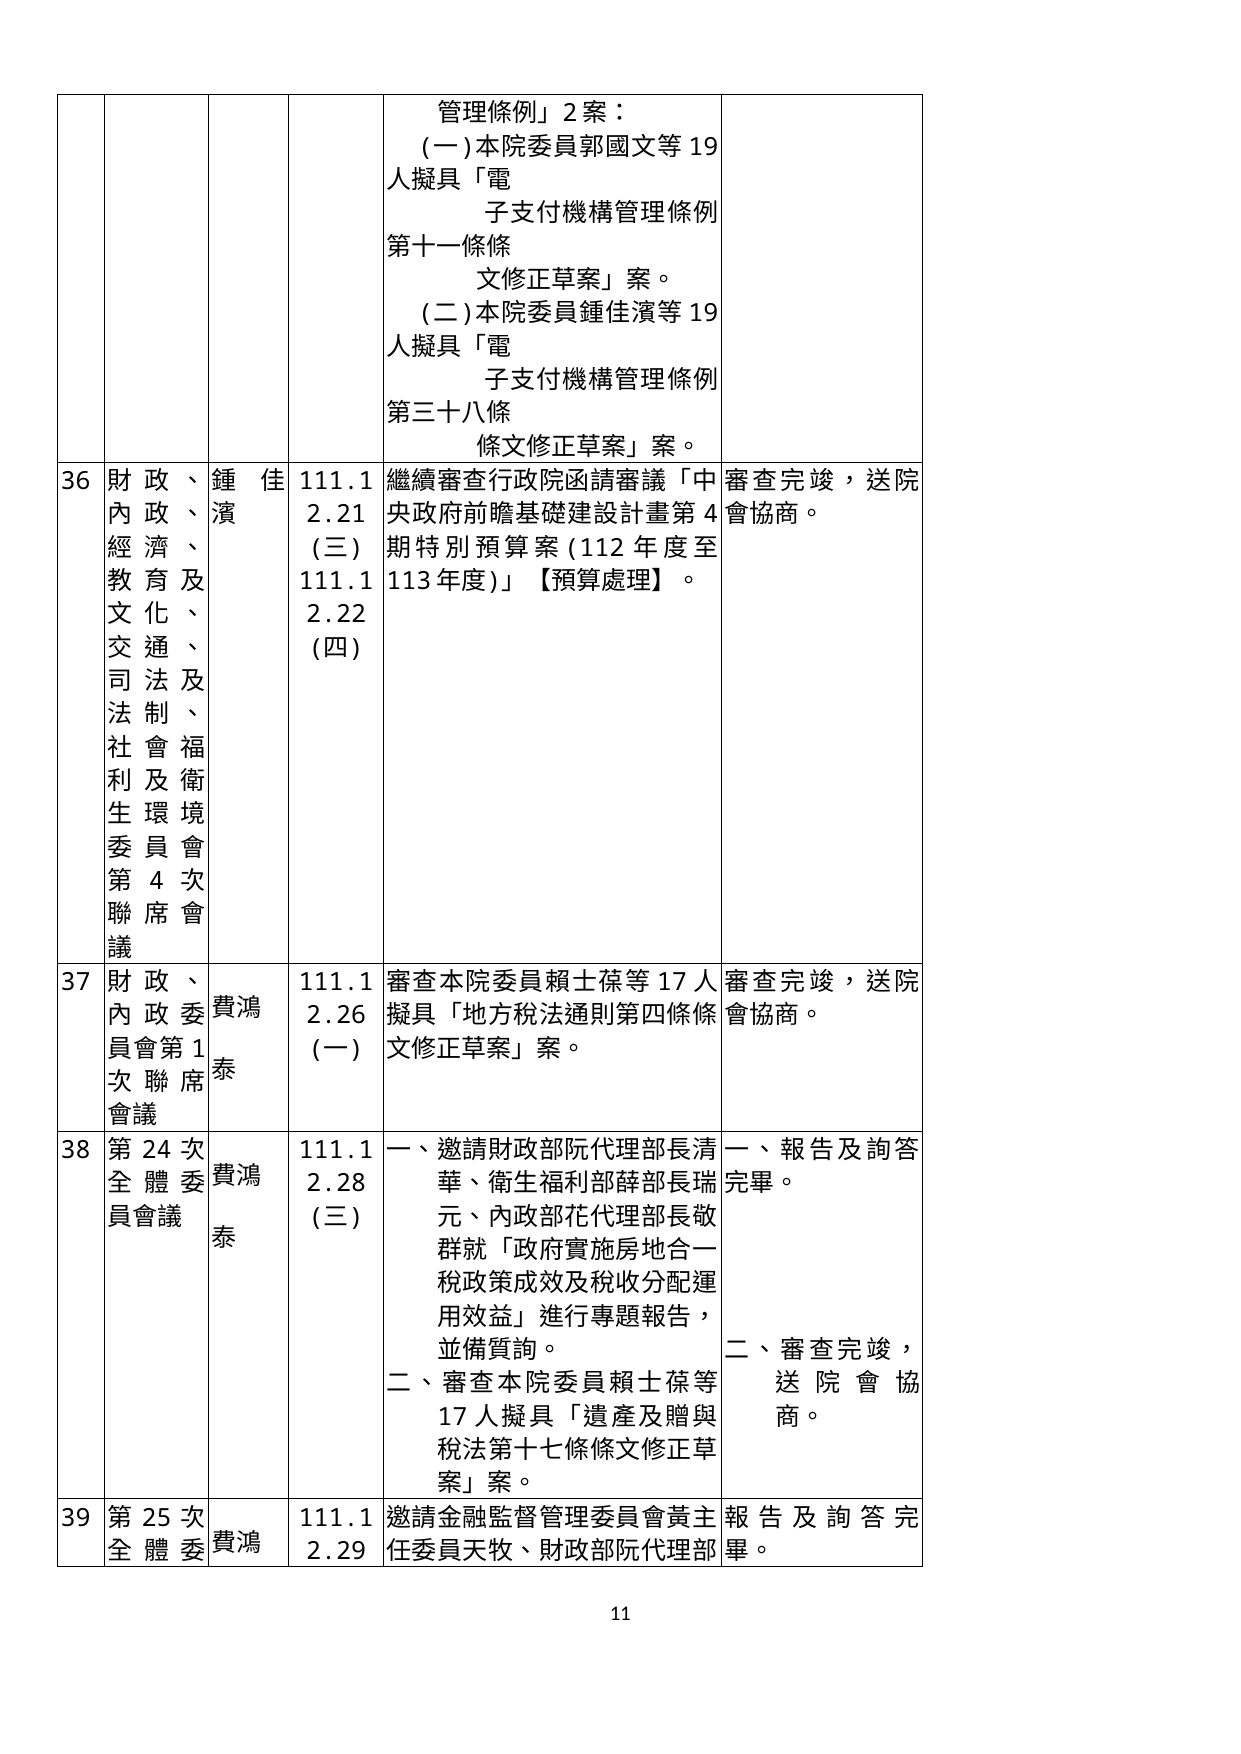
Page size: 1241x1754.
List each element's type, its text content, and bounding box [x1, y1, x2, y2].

table_cell [722, 95, 922, 462]
table_cell 37 [58, 964, 104, 1131]
table_cell 審查完竣，送院會協商。 [722, 964, 922, 1131]
table_cell [58, 95, 104, 462]
table_cell 38 [58, 1132, 104, 1498]
table_cell 一、報告及詢答完畢。 二、審查完竣，送院會協商。 [722, 1132, 922, 1498]
table_cell [105, 95, 208, 462]
table_cell 第25次全體委 [105, 1499, 208, 1566]
table_cell [289, 95, 383, 462]
table_cell 財政、內政、經濟、教育及文化、交通、司法及法制、社會福利及衛生環境委員會第4次聯席會議 [105, 463, 208, 963]
table_cell 繼續審查行政院函請審議「中央政府前瞻基礎建設計畫第4期特別預算案(112年度至113年度)」【預算處理】。 [384, 463, 721, 963]
table_cell 審查本院委員賴士葆等17人擬具「地方稅法通則第四條條文修正草案」案。 [384, 964, 721, 1131]
table_cell 審查完竣，送院會協商。 [722, 463, 922, 963]
table_cell 第24次全體委員會議 [105, 1132, 208, 1498]
table_cell [209, 95, 288, 462]
table_cell 111.12.28 (三) [289, 1132, 383, 1498]
table_cell 費鴻 [209, 1499, 288, 1566]
table_cell 39 [58, 1499, 104, 1566]
table_cell 費鴻泰 [209, 1132, 288, 1498]
table_cell 費鴻泰 [209, 964, 288, 1131]
table_cell 邀請金融監督管理委員會黃主任委員天牧、財政部阮代理部 [384, 1499, 721, 1566]
table_cell 111.12.26 (一) [289, 964, 383, 1131]
table_cell 財政、內政委員會第1次聯席會議 [105, 964, 208, 1131]
table_cell 一、邀請財政部阮代理部長清華、衛生福利部薛部長瑞元、內政部花代理部長敬群就「政府實施房地合一稅政策成效及稅收分配運用效益」進行專題報告，並備質詢。 二、審查本院委員賴士葆等17人擬具「遺產及贈與稅法第十七條條文修正草案」案。 [384, 1132, 721, 1498]
table_cell 報告及詢答完畢。 [722, 1499, 922, 1566]
table_cell 36 [58, 463, 104, 963]
table_cell 鍾佳濱 [209, 463, 288, 963]
table_cell 111.12.29 [289, 1499, 383, 1566]
table_cell 111.12.21 (三) 111.12.22 (四) [289, 463, 383, 963]
table_cell 管理條例」2案： (一)本院委員郭國文等19人擬具「電 子支付機構管理條例第十一條條 文修正草案」案。 (二)本院委員鍾佳濱等19人擬具「電 子支付機構管理條例第三十八條 條文修正草案」案。 [384, 95, 721, 462]
